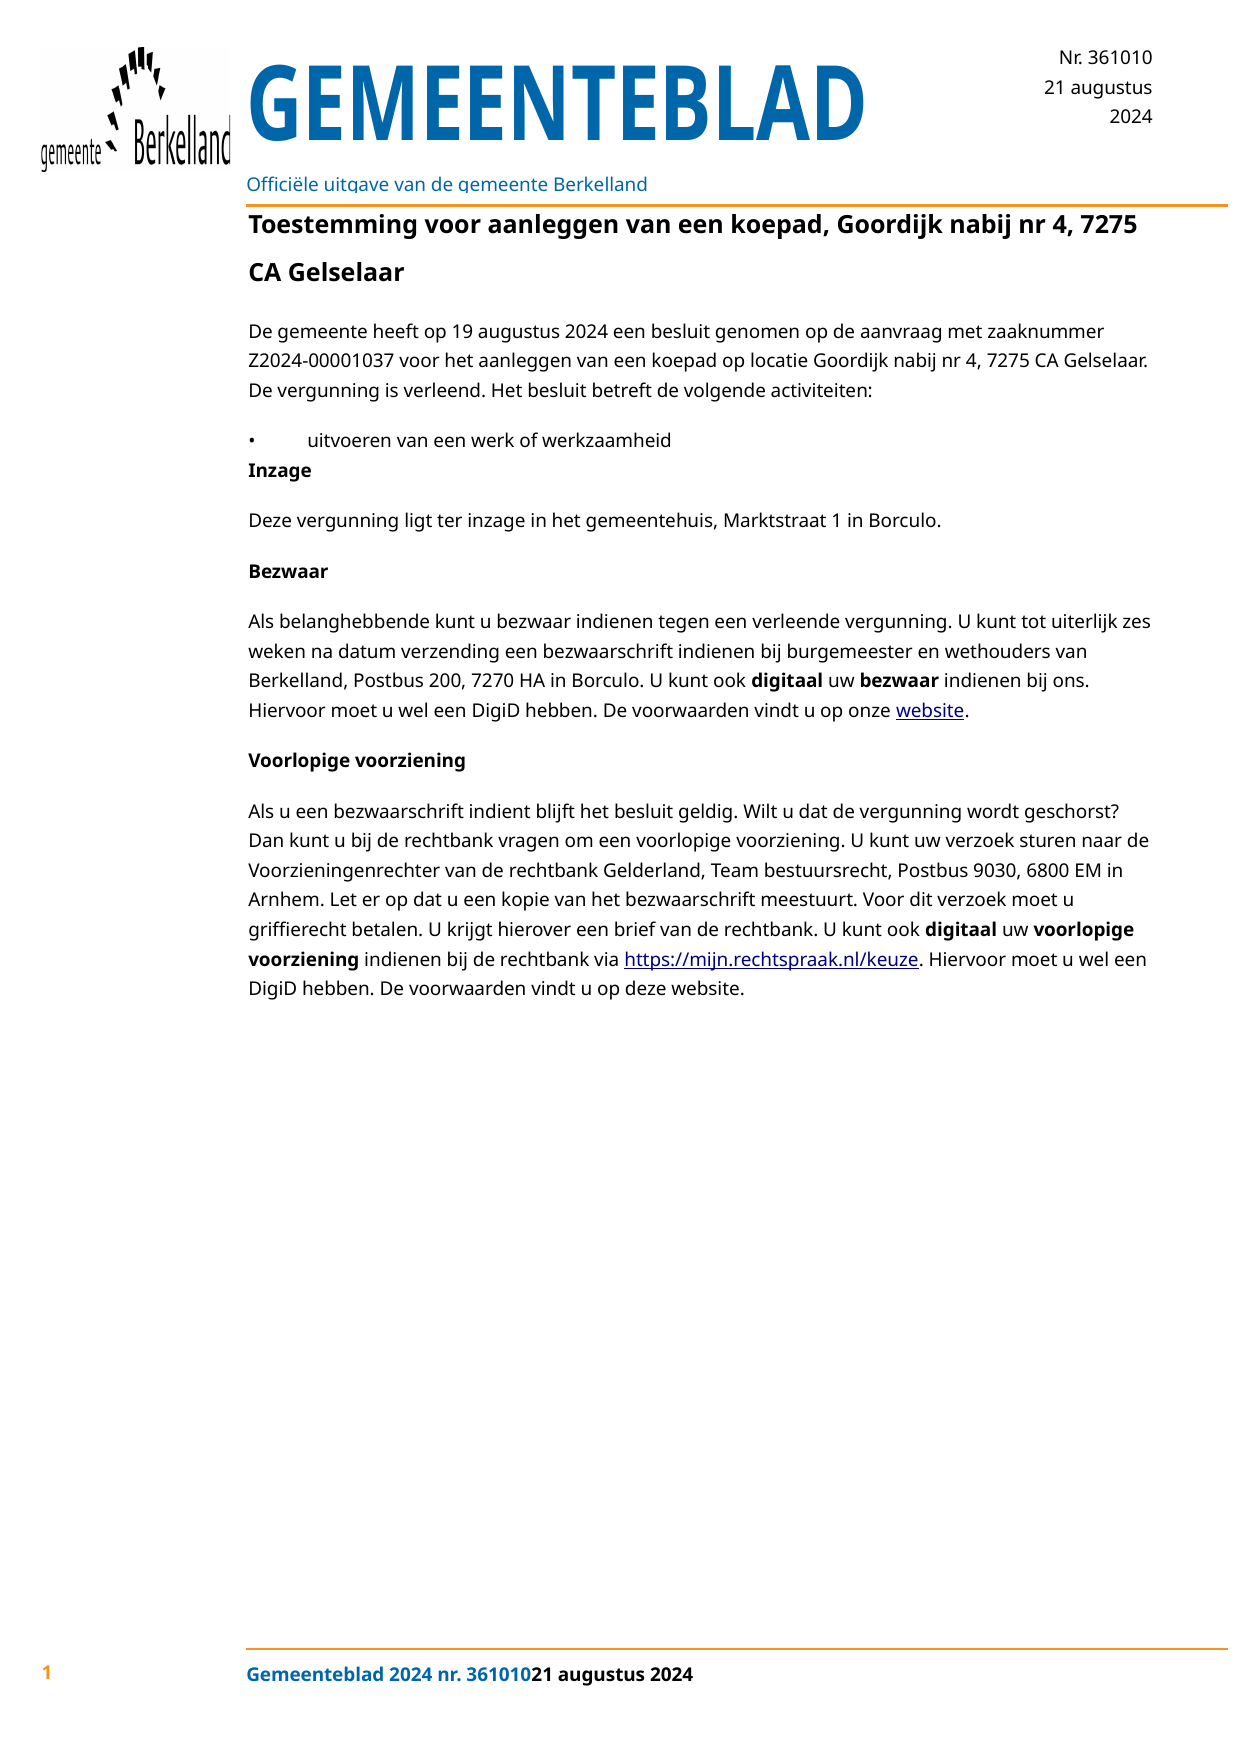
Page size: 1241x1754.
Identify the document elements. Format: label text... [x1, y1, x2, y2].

picture [41, 47, 231, 172]
text Voorlopige voorziening [248, 747, 1152, 773]
list uitvoeren van een werk of werkzaamheid [248, 427, 1152, 453]
text Als u een bezwaarschrift indient blijft het besluit geldig. Wilt u dat de vergunning wordt geschorst? Dan kunt u bij de rechtbank vragen om een voorlopige voorziening. U kunt uw verzoek sturen naar de Voorzieningenrechter van de rechtbank Gelderland, Team bestuursrecht, Postbus 9030, 6800 EM in Arnhem. Let er op dat u een kopie van het bezwaarschrift meestuurt. Voor dit verzoek moet u griffierecht betalen. U krijgt hierover een brief van de rechtbank. U kunt ook digitaal uw voorlopige voorziening indienen bij de rechtbank via https://mijn.rechtspraak.nl/keuze. Hiervoor moet u wel een DigiD hebben. De voorwaarden vindt u op deze website. [248, 798, 1152, 1001]
text Toestemming voor aanleggen van een koepad, Goordijk nabij nr 4, 7275 CA Gelselaar [248, 207, 1152, 288]
text Deze vergunning ligt ter inzage in het gemeentehuis, Marktstraat 1 in Borculo. [248, 507, 1152, 533]
text Bezwaar [248, 558, 1152, 584]
text Inzage [248, 457, 1152, 483]
text De gemeente heeft op 19 augustus 2024 een besluit genomen op de aanvraag met zaaknummer Z2024-00001037 voor het aanleggen van een koepad op locatie Goordijk nabij nr 4, 7275 CA Gelselaar. De vergunning is verleend. Het besluit betreft de volgende activiteiten: [248, 318, 1152, 403]
text Als belanghebbende kunt u bezwaar indienen tegen een verleende vergunning. U kunt tot uiterlijk zes weken na datum verzending een bezwaarschrift indienen bij burgemeester en wethouders van Berkelland, Postbus 200, 7270 HA in Borculo. U kunt ook digitaal uw bezwaar indienen bij ons. Hiervoor moet u wel een DigiD hebben. De voorwaarden vindt u op onze website. [248, 608, 1152, 723]
